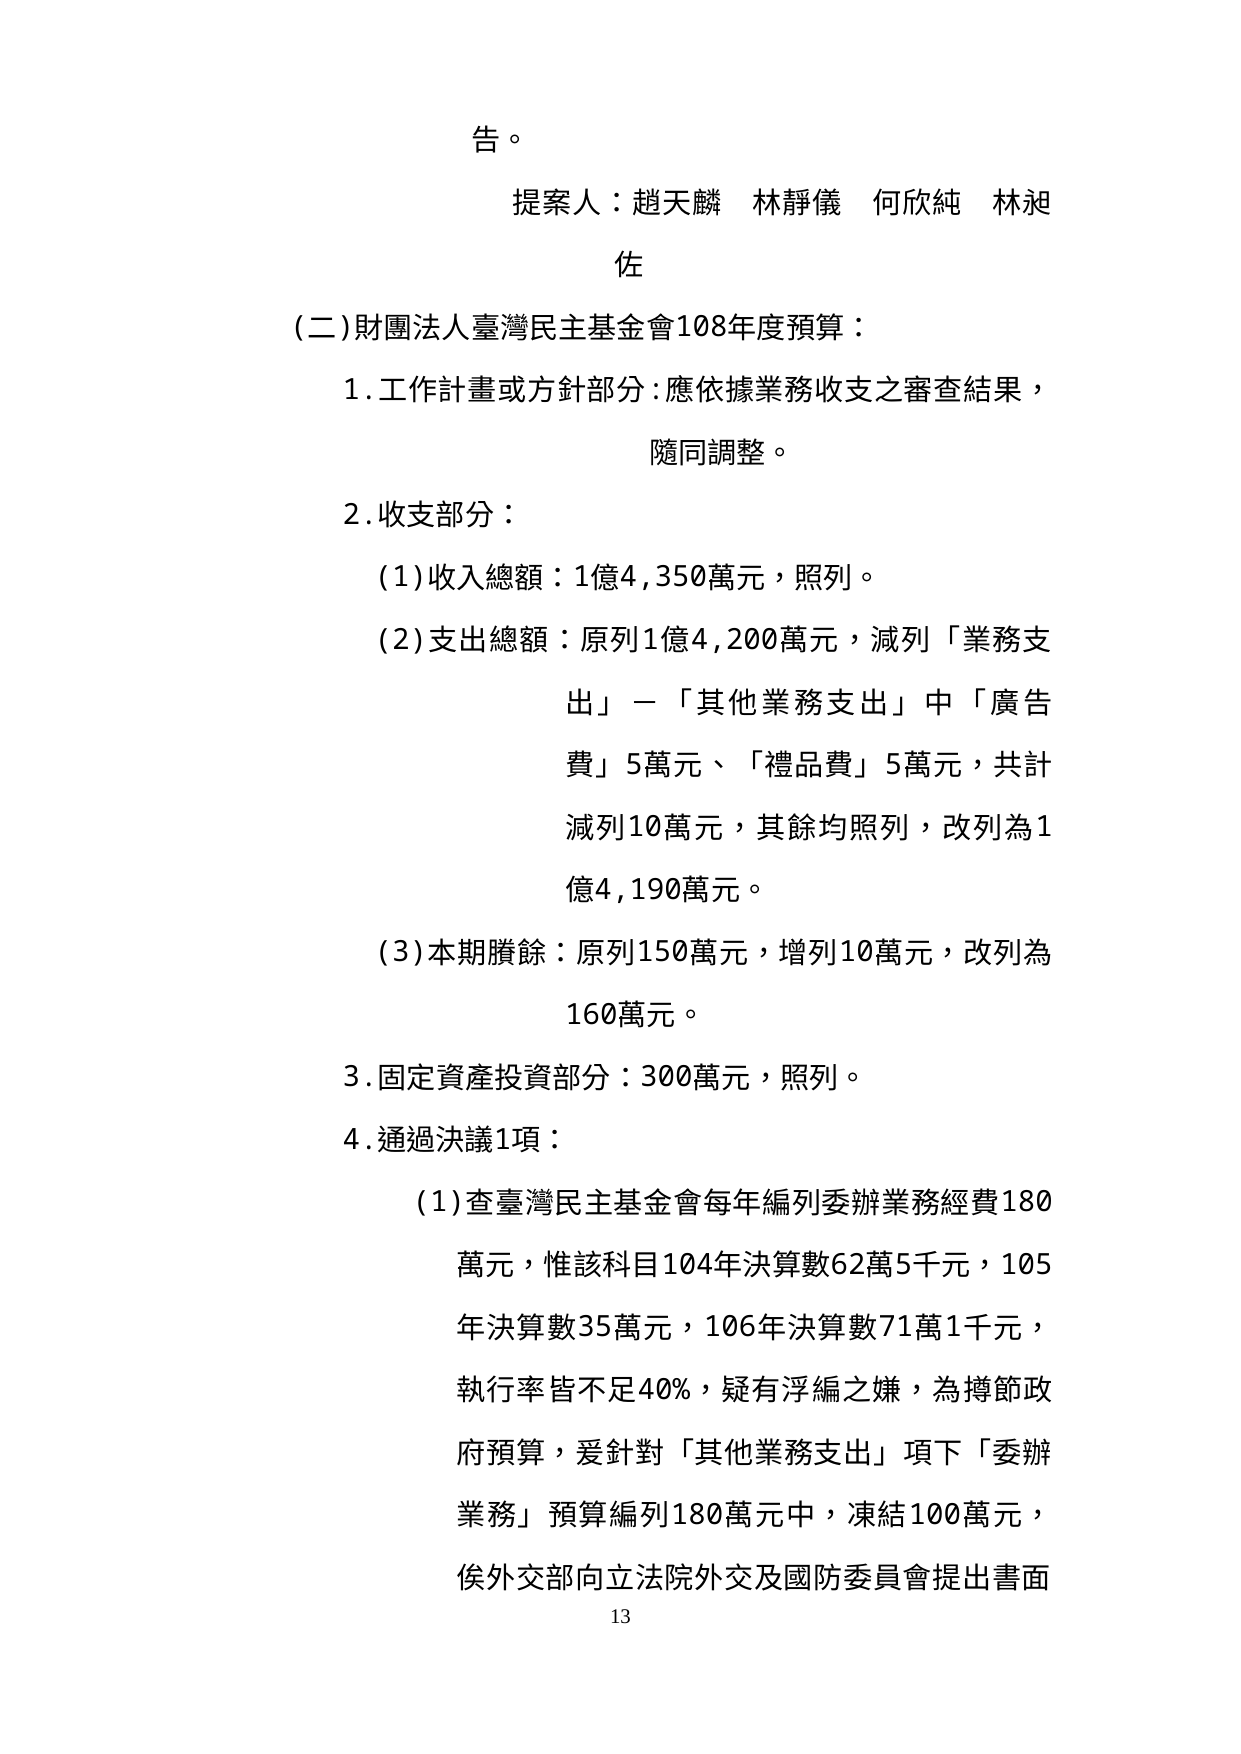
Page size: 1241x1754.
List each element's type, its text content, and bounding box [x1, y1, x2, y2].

text 提案人：趙天麟 林靜儀 何欣純 林昶佐 [512, 159, 1053, 284]
text (1)查臺灣民主基金會每年編列委辦業務經費180萬元，惟該科目104年決算數62萬5千元，105年決算數35萬元，106年決算數71萬1千元，執行率皆不足40%，疑有浮編之嫌，為撙節政府預算，爰針對「其他業務支出」項下「委辦業務」預算編列180萬元中，凍結100萬元，俟外交部向立法院外交及國防委員會提出書面 [412, 1159, 1053, 1596]
text (3)本期賸餘：原列150萬元，增列10萬元，改列為160萬元。 [374, 909, 1053, 1034]
text 1.工作計畫或方針部分:應依據業務收支之審查結果，隨同調整。 [342, 346, 1053, 471]
text 2.收支部分： [342, 471, 1053, 534]
text 3.固定資產投資部分：300萬元，照列。 [342, 1034, 1053, 1096]
text 4.通過決議1項： [342, 1096, 1053, 1159]
text (2)支出總額：原列1億4,200萬元，減列「業務支出」－「其他業務支出」中「廣告費」5萬元、「禮品費」5萬元，共計減列10萬元，其餘均照列，改列為1億4,190萬元。 [374, 596, 1053, 909]
text (二)財團法人臺灣民主基金會108年度預算： [290, 284, 1053, 346]
text (1)收入總額：1億4,350萬元，照列。 [374, 534, 1053, 596]
text (12)財團法人國際合作發展基金會108年度於「業務支出」－「委辦計畫支出」預算編列11億3,576萬7千元，其中包括受外交部委託辦理之外交替代役3,213萬元。經檢視外交替代役近5（103－107）年派遣人數統計及其預算編列與執行情形之相對變化，員額與經費間似未呈應有之對應關係。103至107年度外交替代役招募人數分別為89人、81人、103人、98人及80人，完訓人數則分別為83人、77人、97人、86人及70人，2者自105年度起皆呈逐年下降，其中106年度招募人數較105年度減少5人，實際完訓人數由105年度之97人下降至106年之86人，減少11人。而106年度招募人數較107年度減少18人，實際完訓人數更由106年度之86人下降至107年之70人，共減少16人，員額與經費間呈反向變動。故外交部宜針對此計畫提出完整內容，並於1個月內向外交及國防委員會提出書面報告。 [412, 96, 1053, 159]
